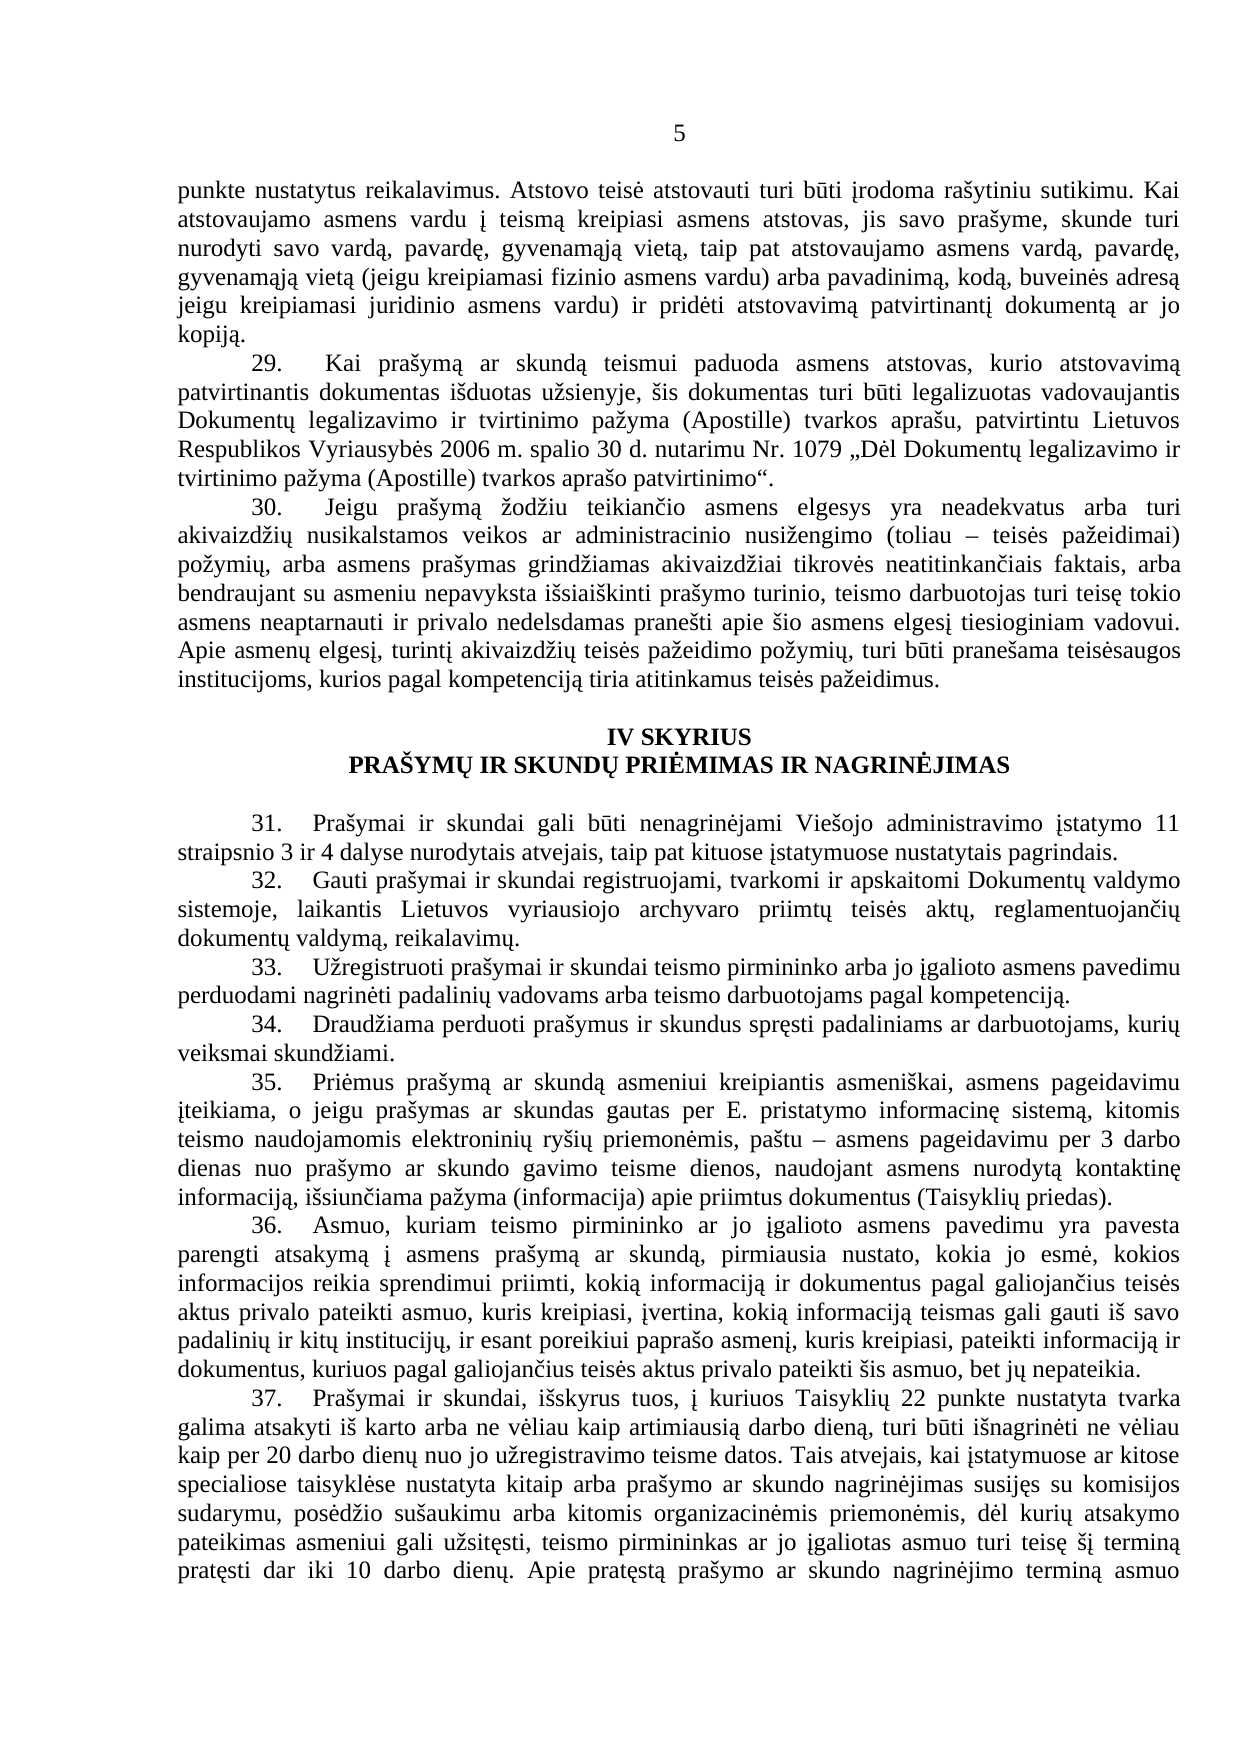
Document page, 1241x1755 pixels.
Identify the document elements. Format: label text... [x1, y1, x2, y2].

text punkte nustatytus reikalavimus. Atstovo teisė atstovauti turi būti įrodoma rašytiniu sutikimu. Kai atstovaujamo asmens vardu į teismą kreipiasi asmens atstovas, jis savo prašyme, skunde turi nurodyti savo vardą, pavardę, gyvenamąją vietą, taip pat atstovaujamo asmens vardą, pavardę, gyvenamąją vietą (jeigu kreipiamasi fizinio asmens vardu) arba pavadinimą, kodą, buveinės adresą jeigu kreipiamasi juridinio asmens vardu) ir pridėti atstovavimą patvirtinantį dokumentą ar jo kopiją. [177, 176, 1181, 348]
text 32. Gauti prašymai ir skundai registruojami, tvarkomi ir apskaitomi Dokumentų valdymo sistemoje, laikantis Lietuvos vyriausiojo archyvaro priimtų teisės aktų, reglamentuojančių dokumentų valdymą, reikalavimų. [177, 866, 1181, 952]
text 30. Jeigu prašymą žodžiu teikiančio asmens elgesys yra neadekvatus arba turi akivaizdžių nusikalstamos veikos ar administracinio nusižengimo (toliau – teisės pažeidimai) požymių, arba asmens prašymas grindžiamas akivaizdžiai tikrovės neatitinkančiais faktais, arba bendraujant su asmeniu nepavyksta išsiaiškinti prašymo turinio, teismo darbuotojas turi teisę tokio asmens neaptarnauti ir privalo nedelsdamas pranešti apie šio asmens elgesį tiesioginiam vadovui. Apie asmenų elgesį, turintį akivaizdžių teisės pažeidimo požymių, turi būti pranešama teisėsaugos institucijoms, kurios pagal kompetenciją tiria atitinkamus teisės pažeidimus. [177, 492, 1181, 693]
text 34. Draudžiama perduoti prašymus ir skundus spręsti padaliniams ar darbuotojams, kurių veiksmai skundžiami. [177, 1009, 1181, 1067]
text 35. Priėmus prašymą ar skundą asmeniui kreipiantis asmeniškai, asmens pageidavimu įteikiama, o jeigu prašymas ar skundas gautas per E. pristatymo informacinę sistemą, kitomis teismo naudojamomis elektroninių ryšių priemonėmis, paštu – asmens pageidavimu per 3 darbo dienas nuo prašymo ar skundo gavimo teisme dienos, naudojant asmens nurodytą kontaktinę informaciją, išsiunčiama pažyma (informacija) apie priimtus dokumentus (Taisyklių priedas). [177, 1067, 1181, 1211]
text PRAŠYMŲ IR SKUNDŲ PRIĖMIMAS IR NAGRINĖJIMAS [177, 751, 1181, 779]
text 31. Prašymai ir skundai gali būti nenagrinėjami Viešojo administravimo įstatymo 11 straipsnio 3 ir 4 dalyse nurodytais atvejais, taip pat kituose įstatymuose nustatytais pagrindais. [177, 808, 1181, 866]
text 37. Prašymai ir skundai, išskyrus tuos, į kuriuos Taisyklių 22 punkte nustatyta tvarka galima atsakyti iš karto arba ne vėliau kaip artimiausią darbo dieną, turi būti išnagrinėti ne vėliau kaip per 20 darbo dienų nuo jo užregistravimo teisme datos. Tais atvejais, kai įstatymuose ar kitose specialiose taisyklėse nustatyta kitaip arba prašymo ar skundo nagrinėjimas susijęs su komisijos sudarymu, posėdžio sušaukimu arba kitomis organizacinėmis priemonėmis, dėl kurių atsakymo pateikimas asmeniui gali užsitęsti, teismo pirmininkas ar jo įgaliotas asmuo turi teisę šį terminą pratęsti dar iki 10 darbo dienų. Apie pratęstą prašymo ar skundo nagrinėjimo terminą asmuo [177, 1383, 1181, 1584]
text 36. Asmuo, kuriam teismo pirmininko ar jo įgalioto asmens pavedimu yra pavesta parengti atsakymą į asmens prašymą ar skundą, pirmiausia nustato, kokia jo esmė, kokios informacijos reikia sprendimui priimti, kokią informaciją ir dokumentus pagal galiojančius teisės aktus privalo pateikti asmuo, kuris kreipiasi, įvertina, kokią informaciją teismas gali gauti iš savo padalinių ir kitų institucijų, ir esant poreikiui paprašo asmenį, kuris kreipiasi, pateikti informaciją ir dokumentus, kuriuos pagal galiojančius teisės aktus privalo pateikti šis asmuo, bet jų nepateikia. [177, 1211, 1181, 1383]
text 29. Kai prašymą ar skundą teismui paduoda asmens atstovas, kurio atstovavimą patvirtinantis dokumentas išduotas užsienyje, šis dokumentas turi būti legalizuotas vadovaujantis Dokumentų legalizavimo ir tvirtinimo pažyma (Apostille) tvarkos aprašu, patvirtintu Lietuvos Respublikos Vyriausybės 2006 m. spalio 30 d. nutarimu Nr. 1079 „Dėl Dokumentų legalizavimo ir tvirtinimo pažyma (Apostille) tvarkos aprašo patvirtinimo“. [177, 348, 1181, 492]
text IV SKYRIUS [177, 722, 1181, 751]
text 33. Užregistruoti prašymai ir skundai teismo pirmininko arba jo įgalioto asmens pavedimu perduodami nagrinėti padalinių vadovams arba teismo darbuotojams pagal kompetenciją. [177, 952, 1181, 1009]
